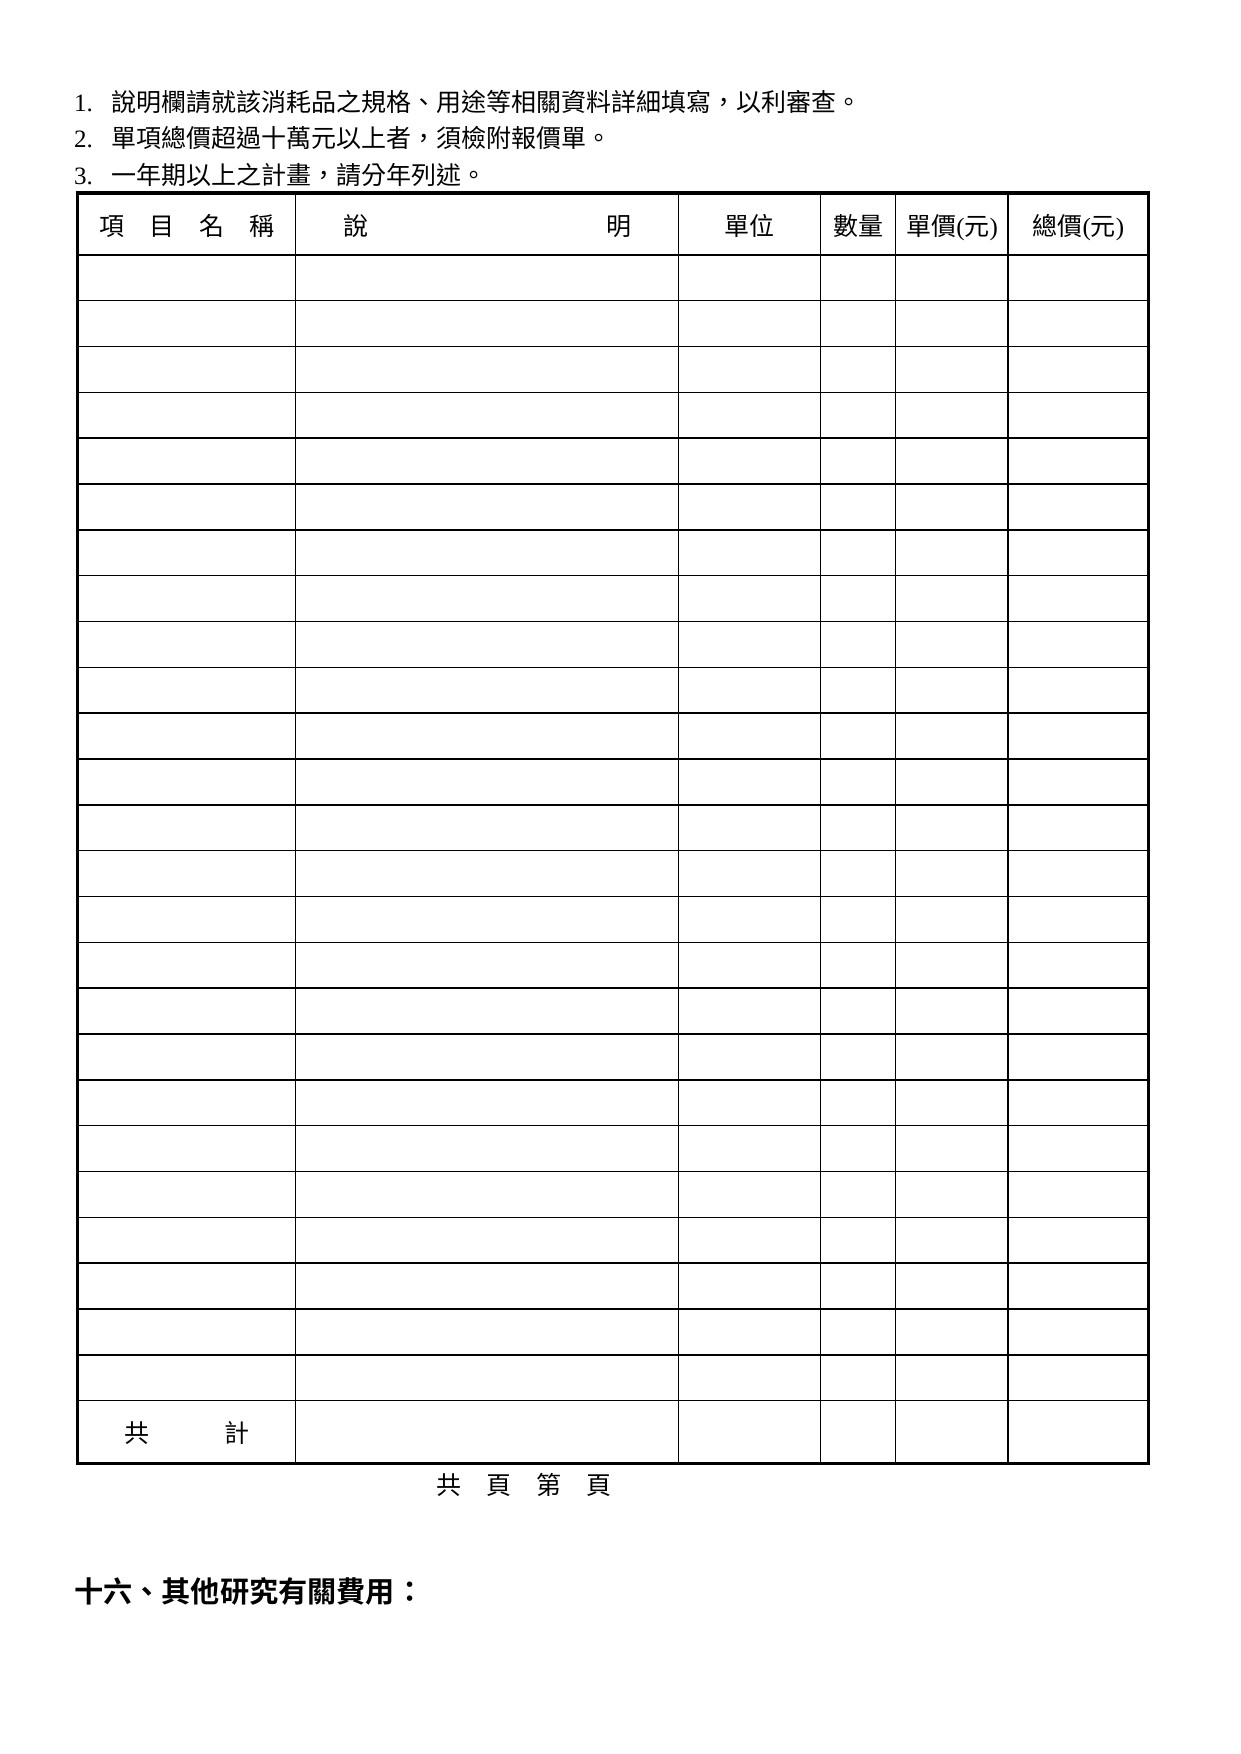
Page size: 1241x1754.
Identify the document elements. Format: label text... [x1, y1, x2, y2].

table_cell [679, 1264, 820, 1308]
table_cell [896, 714, 1007, 758]
table_cell [679, 943, 820, 987]
table_cell [679, 1172, 820, 1216]
table_header 數量 [821, 195, 895, 254]
table_cell [821, 1264, 895, 1308]
table_cell [896, 668, 1007, 712]
table_header 單價(元) [896, 195, 1007, 254]
table_cell [896, 1035, 1007, 1079]
table_cell [296, 989, 678, 1033]
table_cell [1009, 1081, 1147, 1125]
table_cell [296, 485, 678, 529]
table_cell [1009, 1035, 1147, 1079]
table_cell [296, 1310, 678, 1354]
table_cell [679, 531, 820, 575]
table_cell [896, 897, 1007, 941]
table_cell [896, 393, 1007, 437]
table_cell [821, 851, 895, 896]
table_cell [79, 668, 295, 712]
table_cell [821, 1356, 895, 1400]
table_cell [296, 851, 678, 896]
table_cell [296, 668, 678, 712]
table_cell [896, 531, 1007, 575]
table_cell [79, 301, 295, 346]
table_cell [79, 714, 295, 758]
table_cell [79, 1264, 295, 1308]
table_cell [896, 1310, 1007, 1354]
table_cell [896, 806, 1007, 850]
table_cell [679, 1356, 820, 1400]
table_cell [679, 668, 820, 712]
table_cell 共 計 [79, 1401, 295, 1462]
table_cell [679, 760, 820, 804]
table_header 項 目 名 稱 [79, 195, 295, 254]
table_cell [296, 1126, 678, 1171]
table_cell [896, 576, 1007, 621]
table_cell [679, 256, 820, 300]
table_cell [296, 760, 678, 804]
table_cell [296, 531, 678, 575]
table_cell [896, 1264, 1007, 1308]
table_cell [1009, 806, 1147, 850]
table_cell [296, 943, 678, 987]
table_cell [1009, 989, 1147, 1033]
table_cell [296, 1264, 678, 1308]
table_cell [821, 439, 895, 483]
table_cell [79, 851, 295, 896]
table_cell [79, 1356, 295, 1400]
list 一年期以上之計畫，請分年列述。 [74, 155, 1152, 191]
table_cell [79, 1218, 295, 1262]
table_cell [296, 1172, 678, 1216]
table_cell [79, 439, 295, 483]
table_cell [1009, 897, 1147, 941]
table_cell [1009, 1126, 1147, 1171]
table_cell [296, 897, 678, 941]
table_cell [79, 806, 295, 850]
table_cell [79, 1310, 295, 1354]
table_cell [821, 714, 895, 758]
table_cell [896, 989, 1007, 1033]
table_cell [821, 1081, 895, 1125]
table_cell [1009, 1356, 1147, 1400]
table_cell [79, 989, 295, 1033]
table_cell [896, 851, 1007, 896]
table_cell [679, 576, 820, 621]
table_cell [821, 301, 895, 346]
table_cell [821, 576, 895, 621]
table_cell [821, 1218, 895, 1262]
table_cell [821, 256, 895, 300]
table_cell [79, 1172, 295, 1216]
table_cell [679, 714, 820, 758]
table_cell [79, 485, 295, 529]
table_cell [79, 1126, 295, 1171]
table_cell [821, 1172, 895, 1216]
table_cell [896, 256, 1007, 300]
table_cell [1009, 256, 1147, 300]
table_cell [896, 1401, 1007, 1462]
text 共 頁 第 頁 [74, 1465, 1152, 1502]
table_cell [296, 1081, 678, 1125]
table_cell [679, 347, 820, 391]
table_cell [679, 1035, 820, 1079]
table_cell [896, 301, 1007, 346]
table_cell [896, 1218, 1007, 1262]
table_cell [296, 1035, 678, 1079]
table_cell [679, 1126, 820, 1171]
table_cell [1009, 301, 1147, 346]
table_cell [679, 485, 820, 529]
table_cell [79, 531, 295, 575]
table_cell [296, 622, 678, 666]
table_cell [296, 256, 678, 300]
table_cell [79, 622, 295, 666]
table_cell [821, 668, 895, 712]
table_cell [896, 1126, 1007, 1171]
table_cell [296, 714, 678, 758]
table_cell [896, 622, 1007, 666]
table_cell [821, 622, 895, 666]
table_cell [679, 806, 820, 850]
table_cell [821, 943, 895, 987]
table_cell [79, 576, 295, 621]
table_cell [1009, 714, 1147, 758]
table_cell [296, 806, 678, 850]
table_cell [1009, 622, 1147, 666]
list 單項總價超過十萬元以上者，須檢附報價單。 [74, 119, 1152, 155]
table_cell [896, 1081, 1007, 1125]
table_cell [679, 1401, 820, 1462]
table_cell [296, 439, 678, 483]
table_cell [296, 1218, 678, 1262]
table_cell [1009, 347, 1147, 391]
table_cell [896, 439, 1007, 483]
table_cell [821, 897, 895, 941]
table_cell [896, 347, 1007, 391]
table_cell [679, 393, 820, 437]
table_cell [821, 347, 895, 391]
table_cell [1009, 668, 1147, 712]
table_cell [896, 485, 1007, 529]
table_cell [1009, 760, 1147, 804]
table_cell [296, 576, 678, 621]
table_cell [1009, 851, 1147, 896]
table_cell [1009, 393, 1147, 437]
table_cell [679, 1081, 820, 1125]
table_cell [821, 1310, 895, 1354]
table_cell [679, 1310, 820, 1354]
table_cell [679, 622, 820, 666]
table_cell [679, 989, 820, 1033]
table_cell [296, 393, 678, 437]
table_cell [1009, 943, 1147, 987]
table_header 說 明 [296, 195, 678, 254]
table_header 總價(元) [1009, 195, 1147, 254]
table_cell [1009, 1218, 1147, 1262]
table_cell [79, 393, 295, 437]
table_cell [296, 1401, 678, 1462]
table_cell [821, 806, 895, 850]
table_cell [821, 1126, 895, 1171]
table_cell [821, 989, 895, 1033]
table_cell [896, 760, 1007, 804]
table_cell [1009, 1264, 1147, 1308]
table_cell [821, 485, 895, 529]
table_cell [79, 1035, 295, 1079]
table_cell [821, 393, 895, 437]
table_cell [296, 301, 678, 346]
table_cell [296, 347, 678, 391]
table_cell [679, 439, 820, 483]
table_cell [1009, 1310, 1147, 1354]
table_cell [296, 1356, 678, 1400]
table_cell [896, 943, 1007, 987]
table_cell [1009, 485, 1147, 529]
table_cell [679, 301, 820, 346]
table_cell [1009, 439, 1147, 483]
table_cell [679, 897, 820, 941]
table_header 單位 [679, 195, 820, 254]
table_cell [79, 347, 295, 391]
list 說明欄請就該消耗品之規格、用途等相關資料詳細填寫，以利審查。 [74, 83, 1152, 119]
text 十六、其他研究有關費用： [74, 1569, 1152, 1611]
table_cell [821, 531, 895, 575]
table_cell [1009, 576, 1147, 621]
table_cell [896, 1356, 1007, 1400]
table_cell [79, 256, 295, 300]
table_cell [79, 1081, 295, 1125]
table_cell [679, 851, 820, 896]
table_cell [821, 1401, 895, 1462]
table_cell [1009, 531, 1147, 575]
table_cell [1009, 1172, 1147, 1216]
table_cell [896, 1172, 1007, 1216]
table_cell [821, 760, 895, 804]
table_cell [821, 1035, 895, 1079]
table_cell [79, 897, 295, 941]
table_cell [79, 943, 295, 987]
table_cell [1009, 1401, 1147, 1462]
table_cell [679, 1218, 820, 1262]
table_cell [79, 760, 295, 804]
